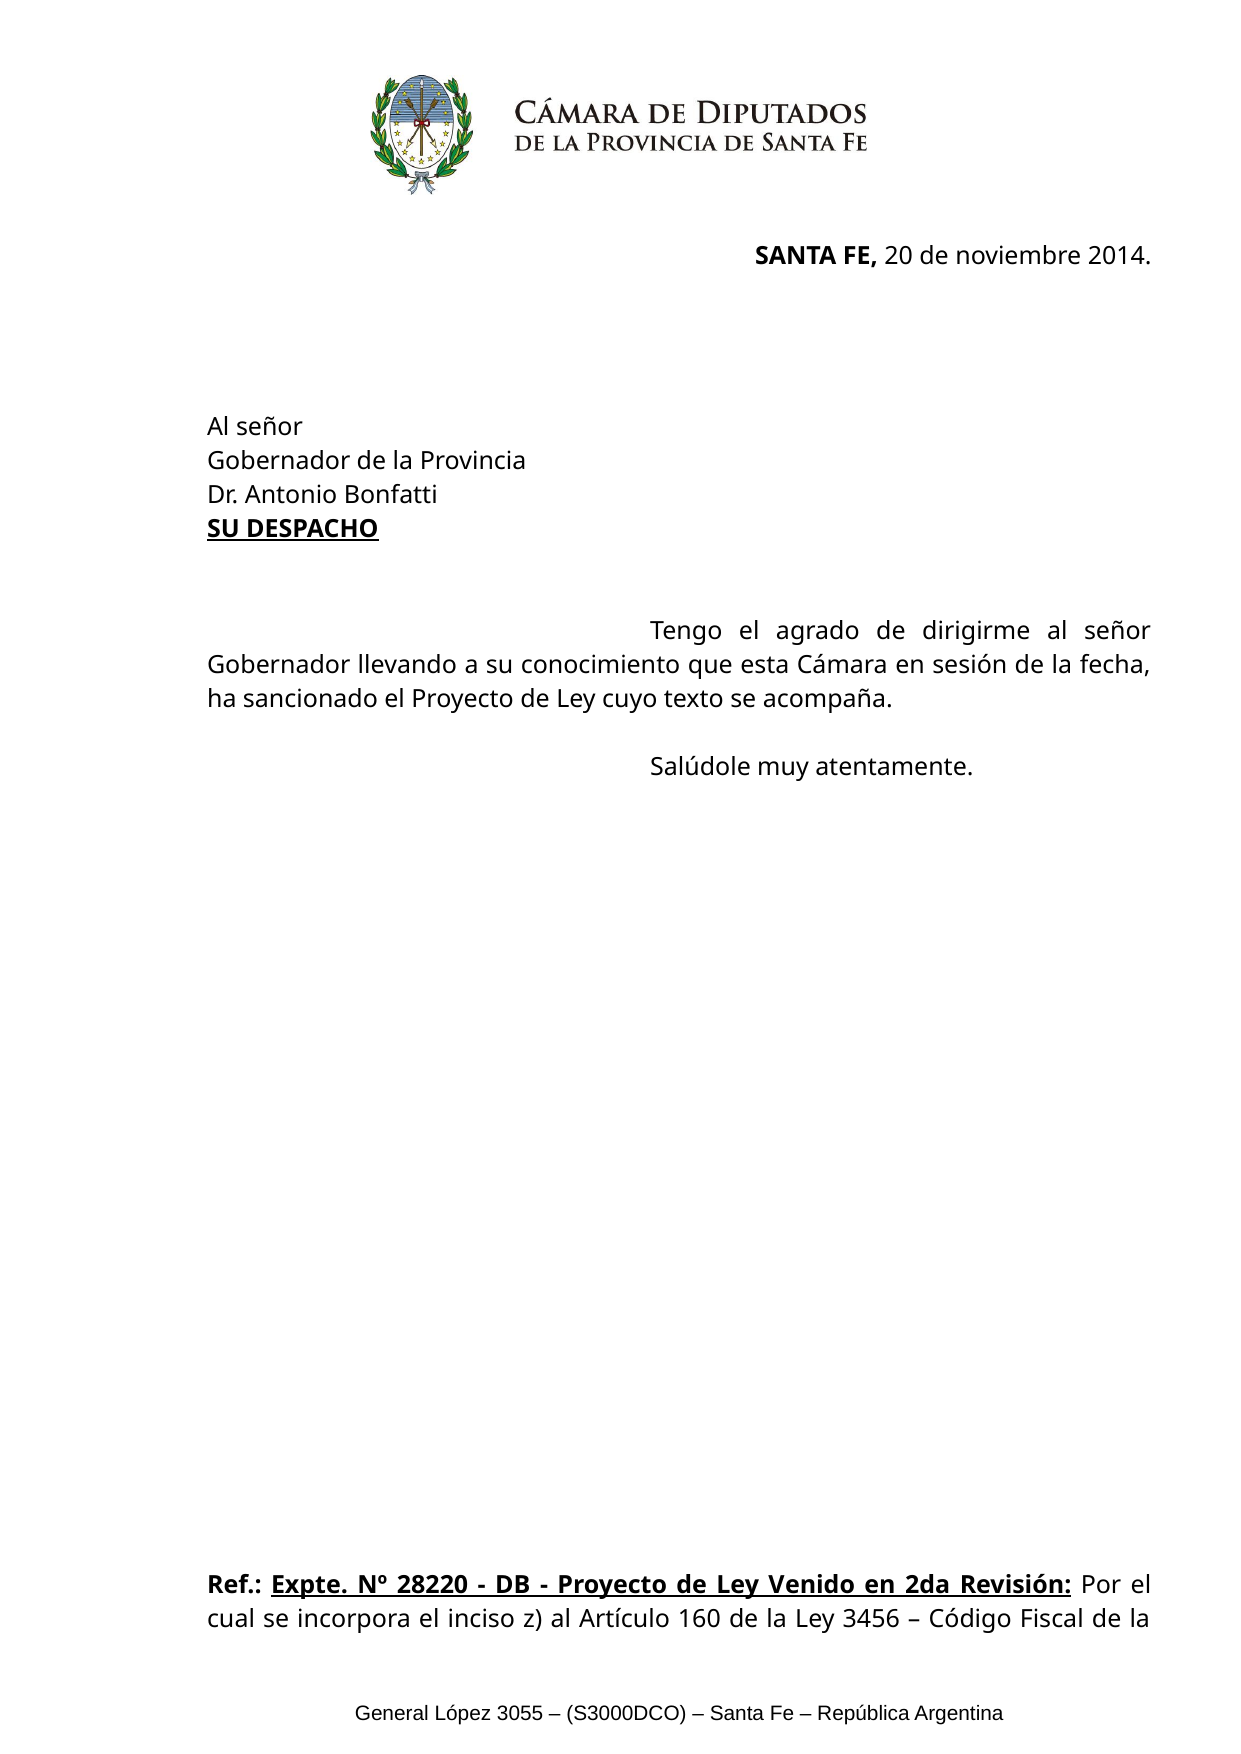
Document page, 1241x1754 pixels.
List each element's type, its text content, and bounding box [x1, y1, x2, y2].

text Al señor [207, 408, 1152, 442]
text Tengo el agrado de dirigirme al señor Gobernador llevando a su conocimiento que esta Cámara en sesión de la fecha, ha sancionado el Proyecto de Ley cuyo texto se acompaña. [207, 613, 1152, 715]
picture [370, 75, 867, 199]
text Gobernador de la Provincia [207, 442, 1152, 476]
text Ref.: Expte. Nº 28220 - DB - Proyecto de Ley Venido en 2da Revisión: Por el cual se incorpora el inciso z) al Artículo 160 de la Ley 3456 – Código Fiscal de la [207, 1566, 1152, 1634]
text SANTA FE, 20 de noviembre 2014. [207, 238, 1152, 272]
text SU DESPACHO [207, 511, 1152, 544]
text Dr. Antonio Bonfatti [207, 476, 1152, 511]
text Salúdole muy atentamente. [207, 749, 1152, 783]
